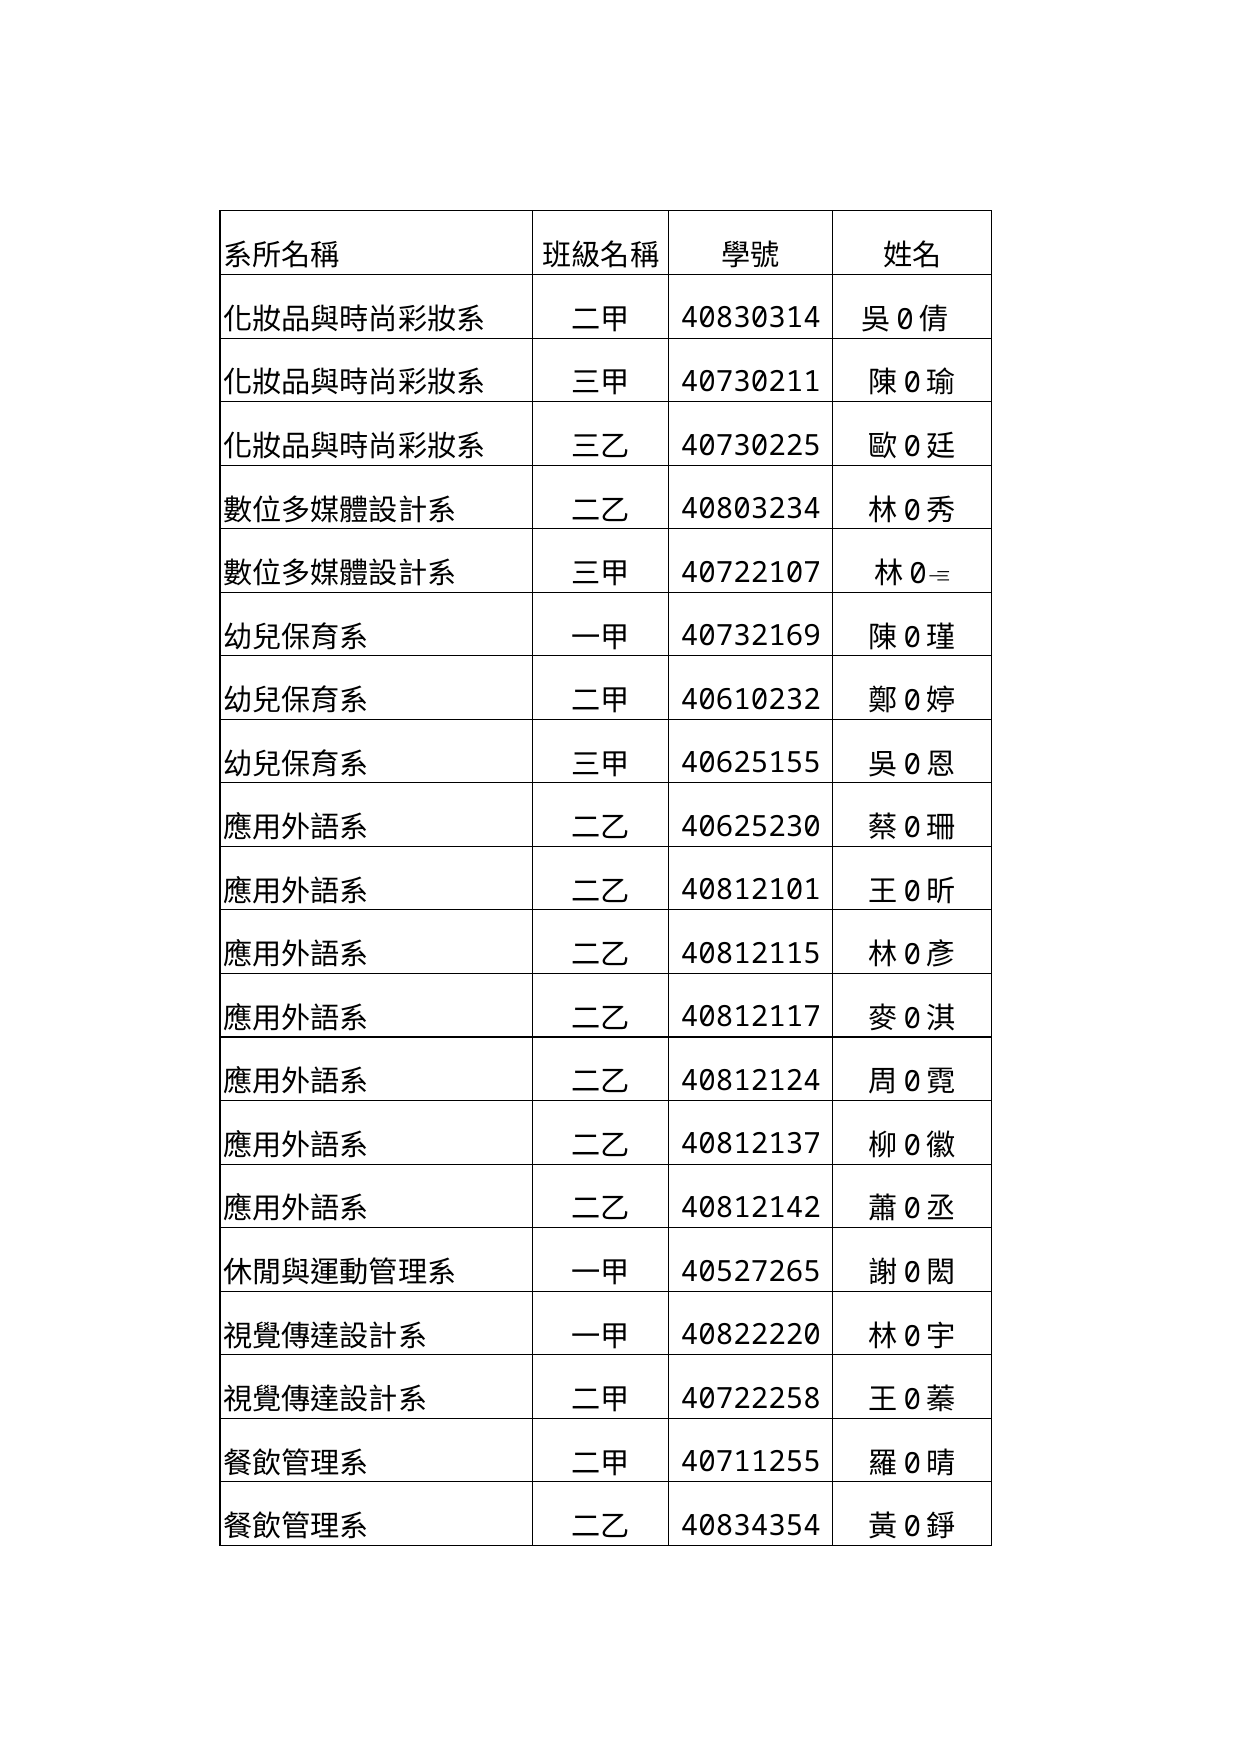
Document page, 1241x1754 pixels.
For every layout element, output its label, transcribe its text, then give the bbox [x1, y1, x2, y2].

table_cell 休閒與運動管理系 [221, 1228, 532, 1291]
table_cell 幼兒保育系 [221, 656, 532, 719]
table_cell 林0 [833, 529, 991, 592]
table_header 學號 [669, 211, 832, 274]
table_cell 三甲 [533, 339, 668, 401]
table_cell 二乙 [533, 1482, 668, 1545]
table_cell 40812137 [669, 1101, 832, 1163]
table_cell 三乙 [533, 402, 668, 464]
table_cell 一甲 [533, 1228, 668, 1291]
table_cell 林0秀 [833, 466, 991, 528]
table_cell 40730225 [669, 402, 832, 464]
table_cell 二乙 [533, 783, 668, 846]
table_cell 40722107 [669, 529, 832, 592]
table_cell 麥0淇 [833, 974, 991, 1036]
table_cell 40830314 [669, 275, 832, 337]
table_cell 二甲 [533, 1355, 668, 1418]
table_cell 應用外語系 [221, 1038, 532, 1100]
table_cell 40834354 [669, 1482, 832, 1545]
table_cell 40812115 [669, 910, 832, 973]
table_cell 二甲 [533, 275, 668, 337]
table_cell 柳0徽 [833, 1101, 991, 1163]
table_cell 二乙 [533, 1038, 668, 1100]
table_cell 40803234 [669, 466, 832, 528]
table_cell 40732169 [669, 593, 832, 655]
table_cell 數位多媒體設計系 [221, 466, 532, 528]
table_cell 應用外語系 [221, 974, 532, 1036]
table_cell 應用外語系 [221, 910, 532, 973]
table_cell 一甲 [533, 1292, 668, 1354]
table_cell 應用外語系 [221, 783, 532, 846]
table_cell 吳0恩 [833, 720, 991, 782]
table_cell 陳0瑜 [833, 339, 991, 401]
table_cell 幼兒保育系 [221, 593, 532, 655]
table_cell 幼兒保育系 [221, 720, 532, 782]
table_cell 蔡0珊 [833, 783, 991, 846]
table_cell 二甲 [533, 656, 668, 719]
table_cell 化妝品與時尚彩妝系 [221, 275, 532, 337]
table_cell 40812124 [669, 1038, 832, 1100]
table_cell 二乙 [533, 1101, 668, 1163]
table_cell 數位多媒體設計系 [221, 529, 532, 592]
table_cell 王0昕 [833, 847, 991, 909]
table_header 系所名稱 [221, 211, 532, 274]
table_cell 二乙 [533, 974, 668, 1036]
table_cell 40822220 [669, 1292, 832, 1354]
table_cell 40812142 [669, 1165, 832, 1227]
table_cell 二乙 [533, 847, 668, 909]
table_cell 視覺傳達設計系 [221, 1292, 532, 1354]
table_cell 化妝品與時尚彩妝系 [221, 339, 532, 401]
table_cell 視覺傳達設計系 [221, 1355, 532, 1418]
table_cell 黃0錚 [833, 1482, 991, 1545]
table_cell 二乙 [533, 466, 668, 528]
table_cell 三甲 [533, 529, 668, 592]
table_cell 謝0閎 [833, 1228, 991, 1291]
table_cell 陳0瑾 [833, 593, 991, 655]
table_cell 40625230 [669, 783, 832, 846]
table_cell 餐飲管理系 [221, 1419, 532, 1481]
table_cell 林0彥 [833, 910, 991, 973]
table_cell 王0蓁 [833, 1355, 991, 1418]
table_cell 40812101 [669, 847, 832, 909]
table_cell 40812117 [669, 974, 832, 1036]
table_cell 二乙 [533, 910, 668, 973]
table_cell 應用外語系 [221, 1165, 532, 1227]
table_cell 周0霓 [833, 1038, 991, 1100]
table_cell 40625155 [669, 720, 832, 782]
table_cell 40610232 [669, 656, 832, 719]
table_cell 蕭0丞 [833, 1165, 991, 1227]
table_cell 三甲 [533, 720, 668, 782]
table_cell 林0宇 [833, 1292, 991, 1354]
table_cell 吳0倩 [833, 275, 991, 337]
table_cell 二甲 [533, 1419, 668, 1481]
table_cell 應用外語系 [221, 847, 532, 909]
table_cell 40722258 [669, 1355, 832, 1418]
table_cell 40711255 [669, 1419, 832, 1481]
table_header 班級名稱 [533, 211, 668, 274]
table_cell 40527265 [669, 1228, 832, 1291]
table_cell 鄭0婷 [833, 656, 991, 719]
table_cell 應用外語系 [221, 1101, 532, 1163]
table_cell 餐飲管理系 [221, 1482, 532, 1545]
table_cell 一甲 [533, 593, 668, 655]
table_cell 化妝品與時尚彩妝系 [221, 402, 532, 464]
table_cell 歐0廷 [833, 402, 991, 464]
table_cell 羅0晴 [833, 1419, 991, 1481]
table_cell 40730211 [669, 339, 832, 401]
table_cell 二乙 [533, 1165, 668, 1227]
table_header 姓名 [833, 211, 991, 274]
